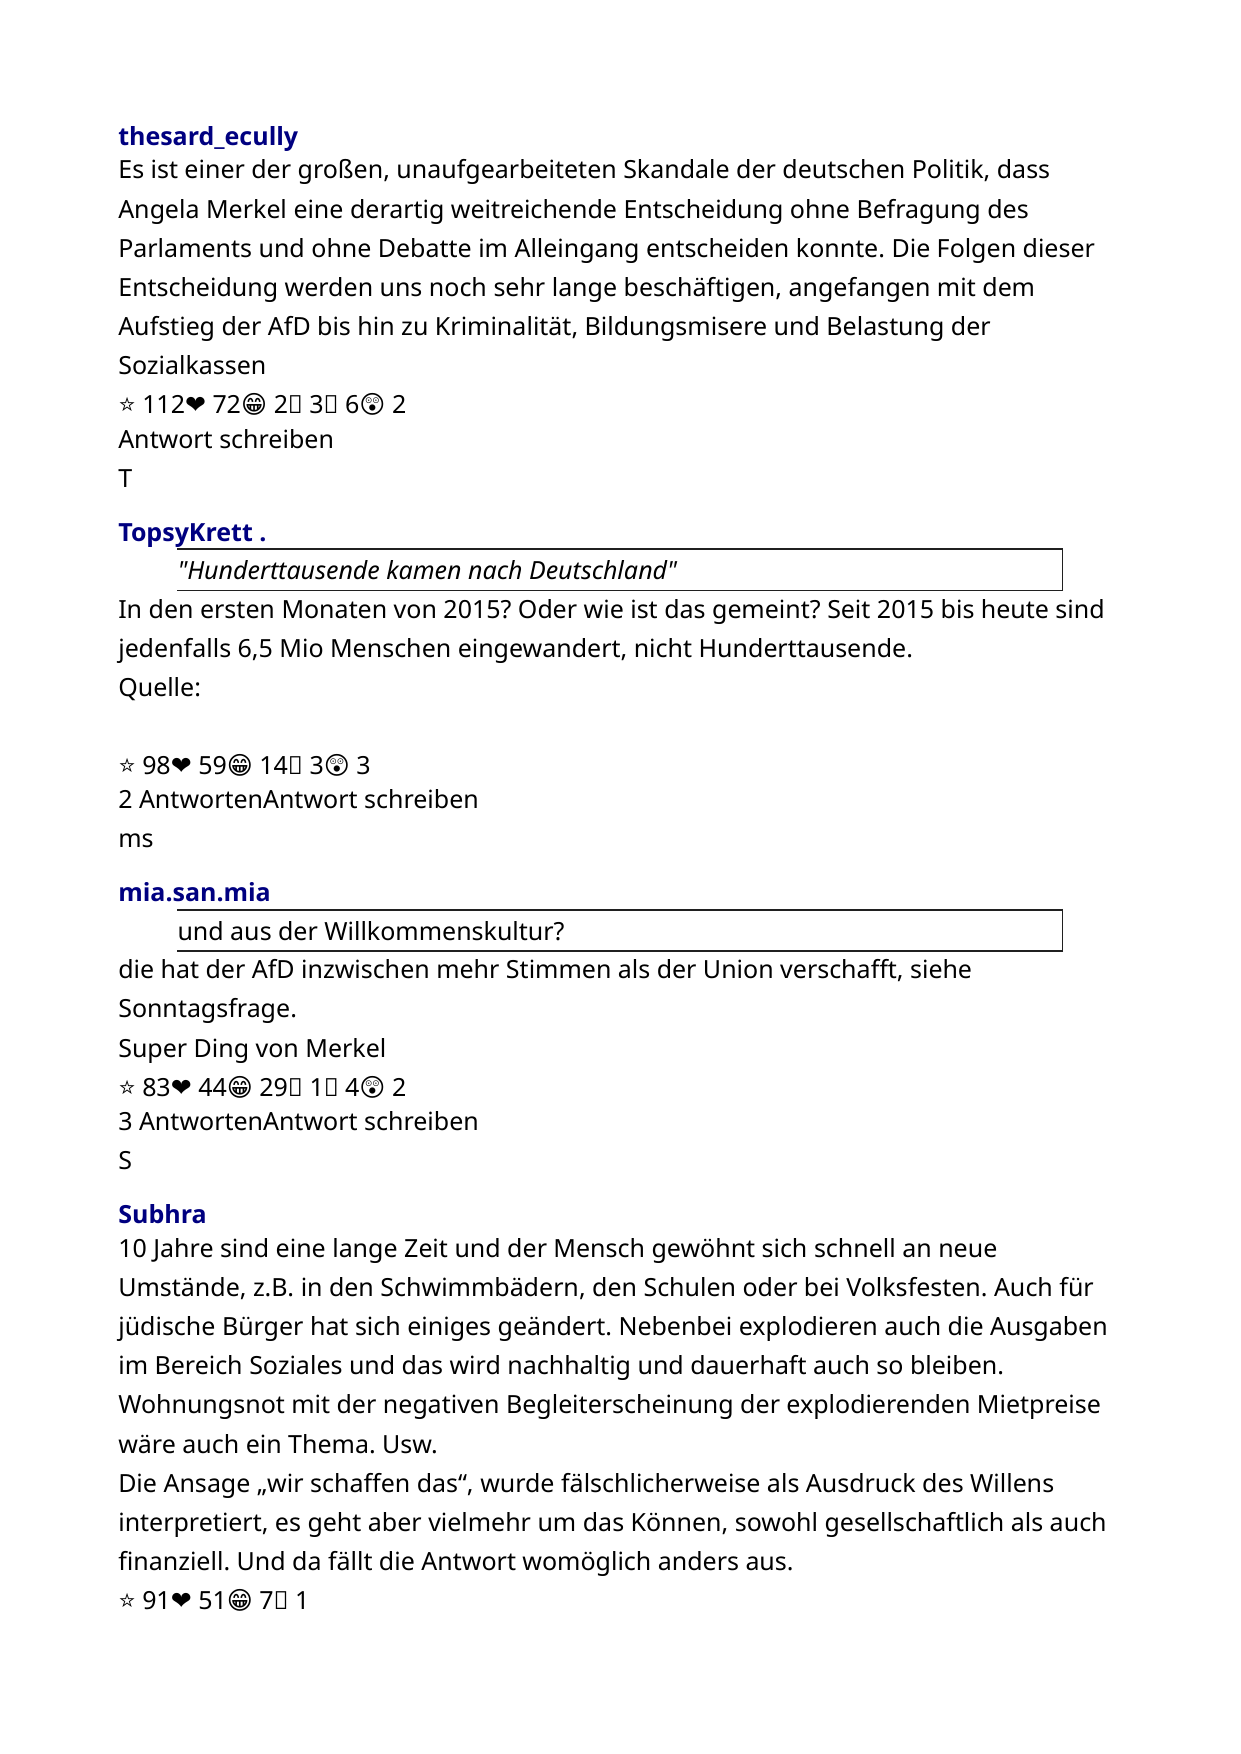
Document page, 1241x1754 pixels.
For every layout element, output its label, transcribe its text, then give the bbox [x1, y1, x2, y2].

text die hat der AfD inzwischen mehr Stimmen als der Union verschafft, siehe Sonntagsfrage. [118, 952, 1122, 1025]
text 10 Jahre sind eine lange Zeit und der Mensch gewöhnt sich schnell an neue Umstände, z.B. in den Schwimmbädern, den Schulen oder bei Volksfesten. Auch für jüdische Bürger hat sich einiges geändert. Nebenbei explodieren auch die Ausgaben im Bereich Soziales und das wird nachhaltig und dauerhaft auch so bleiben. Wohnungsnot mit der negativen Begleiterscheinung der explodierenden Mietpreise wäre auch ein Thema. Usw. [118, 1231, 1122, 1460]
text T [118, 460, 1122, 494]
subtitle mia.san.mia [118, 875, 1122, 909]
text 3 AntwortenAntwort schreiben [118, 1103, 1122, 1138]
text Antwort schreiben [118, 421, 1122, 455]
text 2 AntwortenAntwort schreiben [118, 782, 1122, 816]
text Die Ansage „wir schaffen das“, wurde fälschlicherweise als Ausdruck des Willens interpretiert, es geht aber vielmehr um das Können, sowohl gesellschaftlich als auch finanziell. Und da fällt die Antwort womöglich anders aus. [118, 1466, 1122, 1578]
text ms [118, 821, 1122, 855]
text In den ersten Monaten von 2015? Oder wie ist das gemeint? Seit 2015 bis heute sind jedenfalls 6,5 Mio Menschen eingewandert, nicht Hunderttausende. [118, 591, 1122, 664]
text ⭐️ 91❤️ 51😁 7🤨 1 [118, 1583, 1122, 1617]
text ⭐️ 98❤️ 59😁 14🤨 3😲 3 [118, 748, 1122, 782]
text "Hunderttausende kamen nach Deutschland" [177, 550, 1062, 590]
subtitle Subhra [118, 1196, 1122, 1231]
text Super Ding von Merkel [118, 1030, 1122, 1064]
text und aus der Willkommenskultur? [177, 911, 1062, 950]
subtitle TopsyKrett . [118, 514, 1122, 548]
text Quelle: https://www.destatis.de/DE/Presse/Pressemitteilungen/2025/05/PD25_181_125.html [118, 669, 1122, 743]
subtitle thesard_ecully [118, 118, 1122, 152]
text ⭐️ 83❤️ 44😁 29🙁 1🤨 4😲 2 [118, 1069, 1122, 1103]
text Es ist einer der großen, unaufgearbeiteten Skandale der deutschen Politik, dass Angela Merkel eine derartig weitreichende Entscheidung ohne Befragung des Parlaments und ohne Debatte im Alleingang entscheiden konnte. Die Folgen dieser Entscheidung werden uns noch sehr lange beschäftigen, angefangen mit dem Aufstieg der AfD bis hin zu Kriminalität, Bildungsmisere und Belastung der Sozialkassen [118, 152, 1122, 382]
text S [118, 1143, 1122, 1177]
text ⭐️ 112❤️ 72😁 2🙁 3🤨 6😲 2 [118, 387, 1122, 421]
